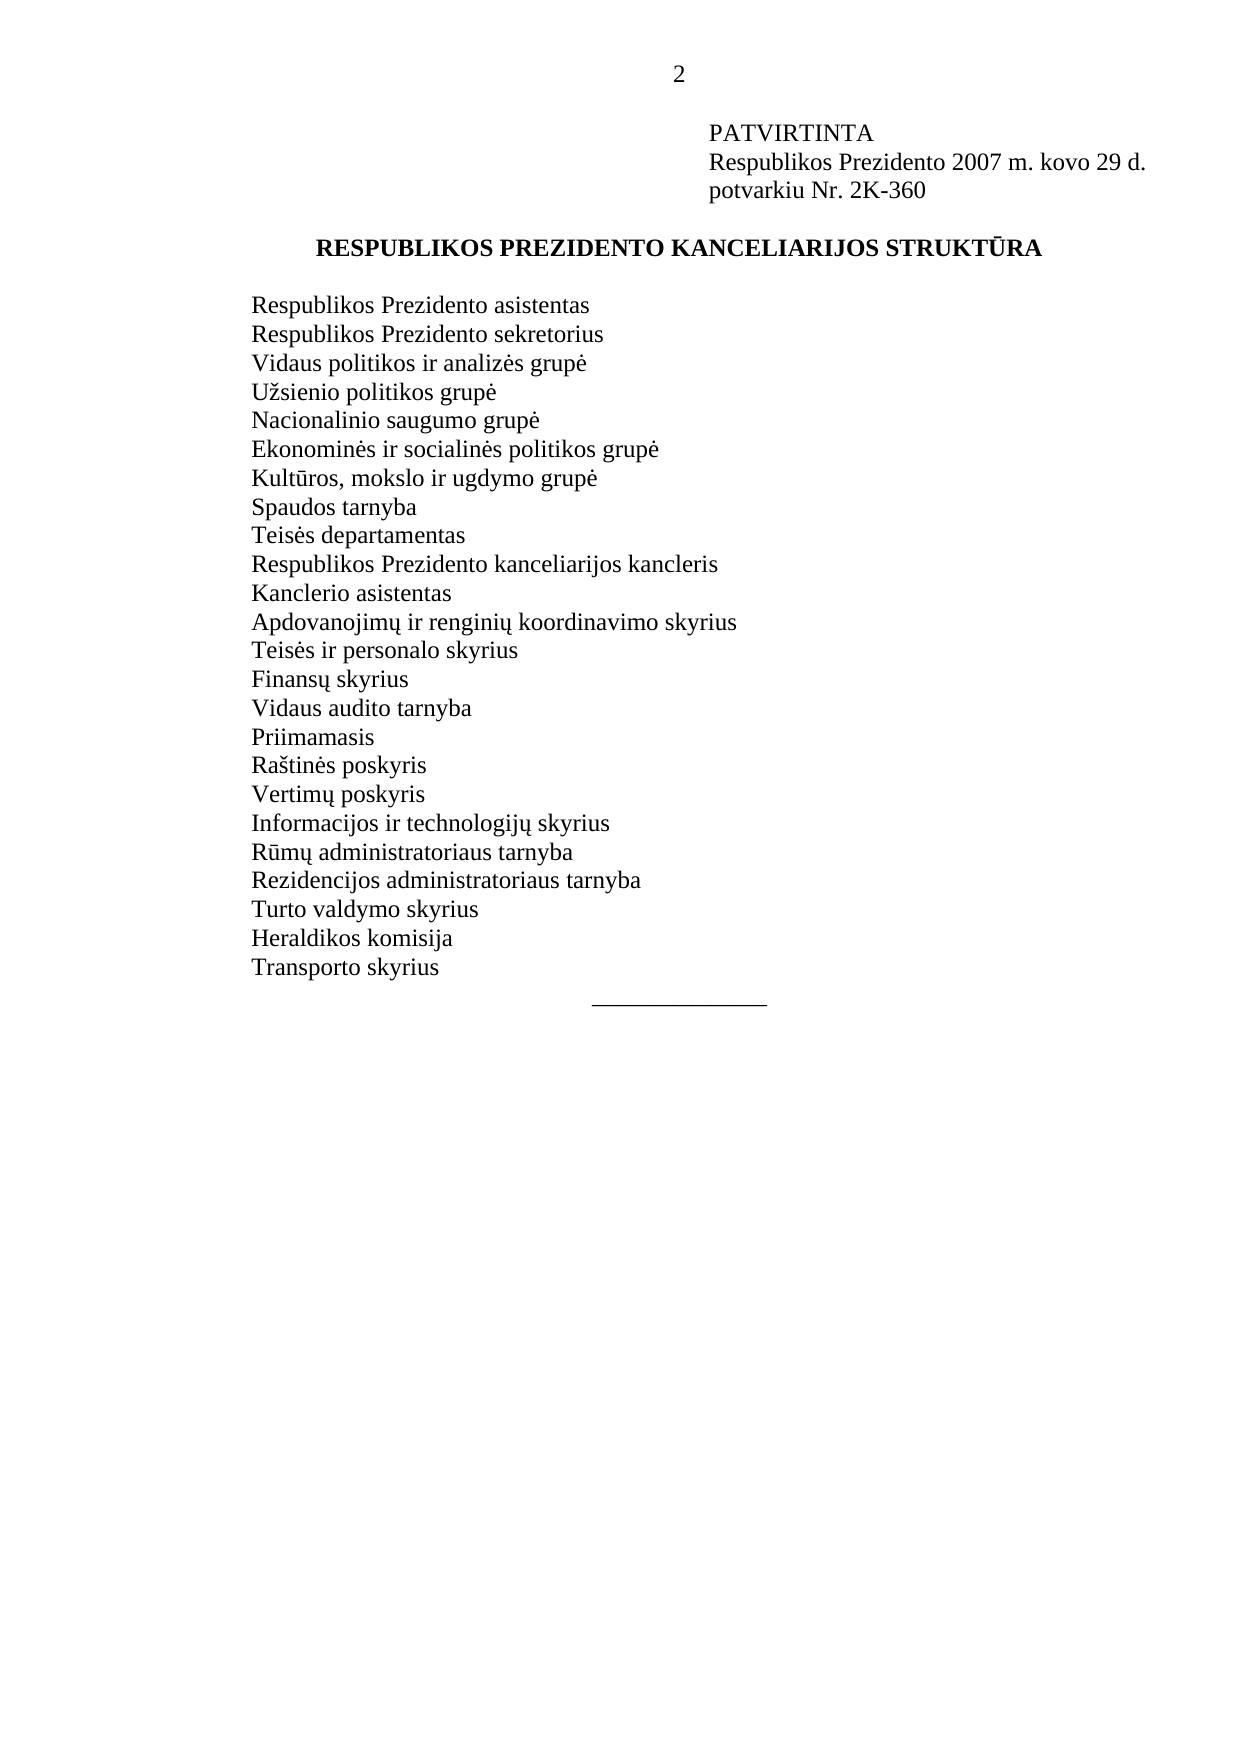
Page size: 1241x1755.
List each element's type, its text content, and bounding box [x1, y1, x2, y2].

text Respublikos Prezidento kanceliarijos kancleris [177, 549, 1181, 578]
text Teisės departamentas [177, 521, 1181, 549]
text Turto valdymo skyrius [177, 894, 1181, 923]
text Spaudos tarnyba [177, 492, 1181, 521]
text Respublikos Prezidento sekretorius [177, 319, 1181, 348]
text Rezidencijos administratoriaus tarnyba [177, 866, 1181, 894]
text RESPUBLIKOS PREZIDENTO KANCELIARIJOS STRUKTŪRA [177, 233, 1181, 262]
text Respublikos Prezidento 2007 m. kovo 29 d. potvarkiu Nr. 2K-360 [709, 147, 1181, 204]
text Informacijos ir technologijų skyrius [177, 808, 1181, 837]
text Užsienio politikos grupė [177, 377, 1181, 406]
text Priimamasis [177, 722, 1181, 751]
text Vertimų poskyris [177, 779, 1181, 808]
text ______________ [177, 981, 1181, 1009]
text Raštinės poskyris [177, 751, 1181, 779]
text Heraldikos komisija [177, 923, 1181, 952]
text Rūmų administratoriaus tarnyba [177, 837, 1181, 866]
text Kultūros, mokslo ir ugdymo grupė [177, 463, 1181, 492]
text Teisės ir personalo skyrius [177, 636, 1181, 664]
text Finansų skyrius [177, 664, 1181, 693]
text Vidaus politikos ir analizės grupė [177, 348, 1181, 377]
text Respublikos Prezidento asistentas [177, 291, 1181, 319]
text Nacionalinio saugumo grupė [177, 406, 1181, 434]
text Transporto skyrius [177, 952, 1181, 981]
text Vidaus audito tarnyba [177, 693, 1181, 722]
text Apdovanojimų ir renginių koordinavimo skyrius [177, 607, 1181, 636]
text Ekonominės ir socialinės politikos grupė [177, 434, 1181, 463]
text Kanclerio asistentas [177, 578, 1181, 607]
text PATVIRTINTA [709, 118, 1181, 147]
